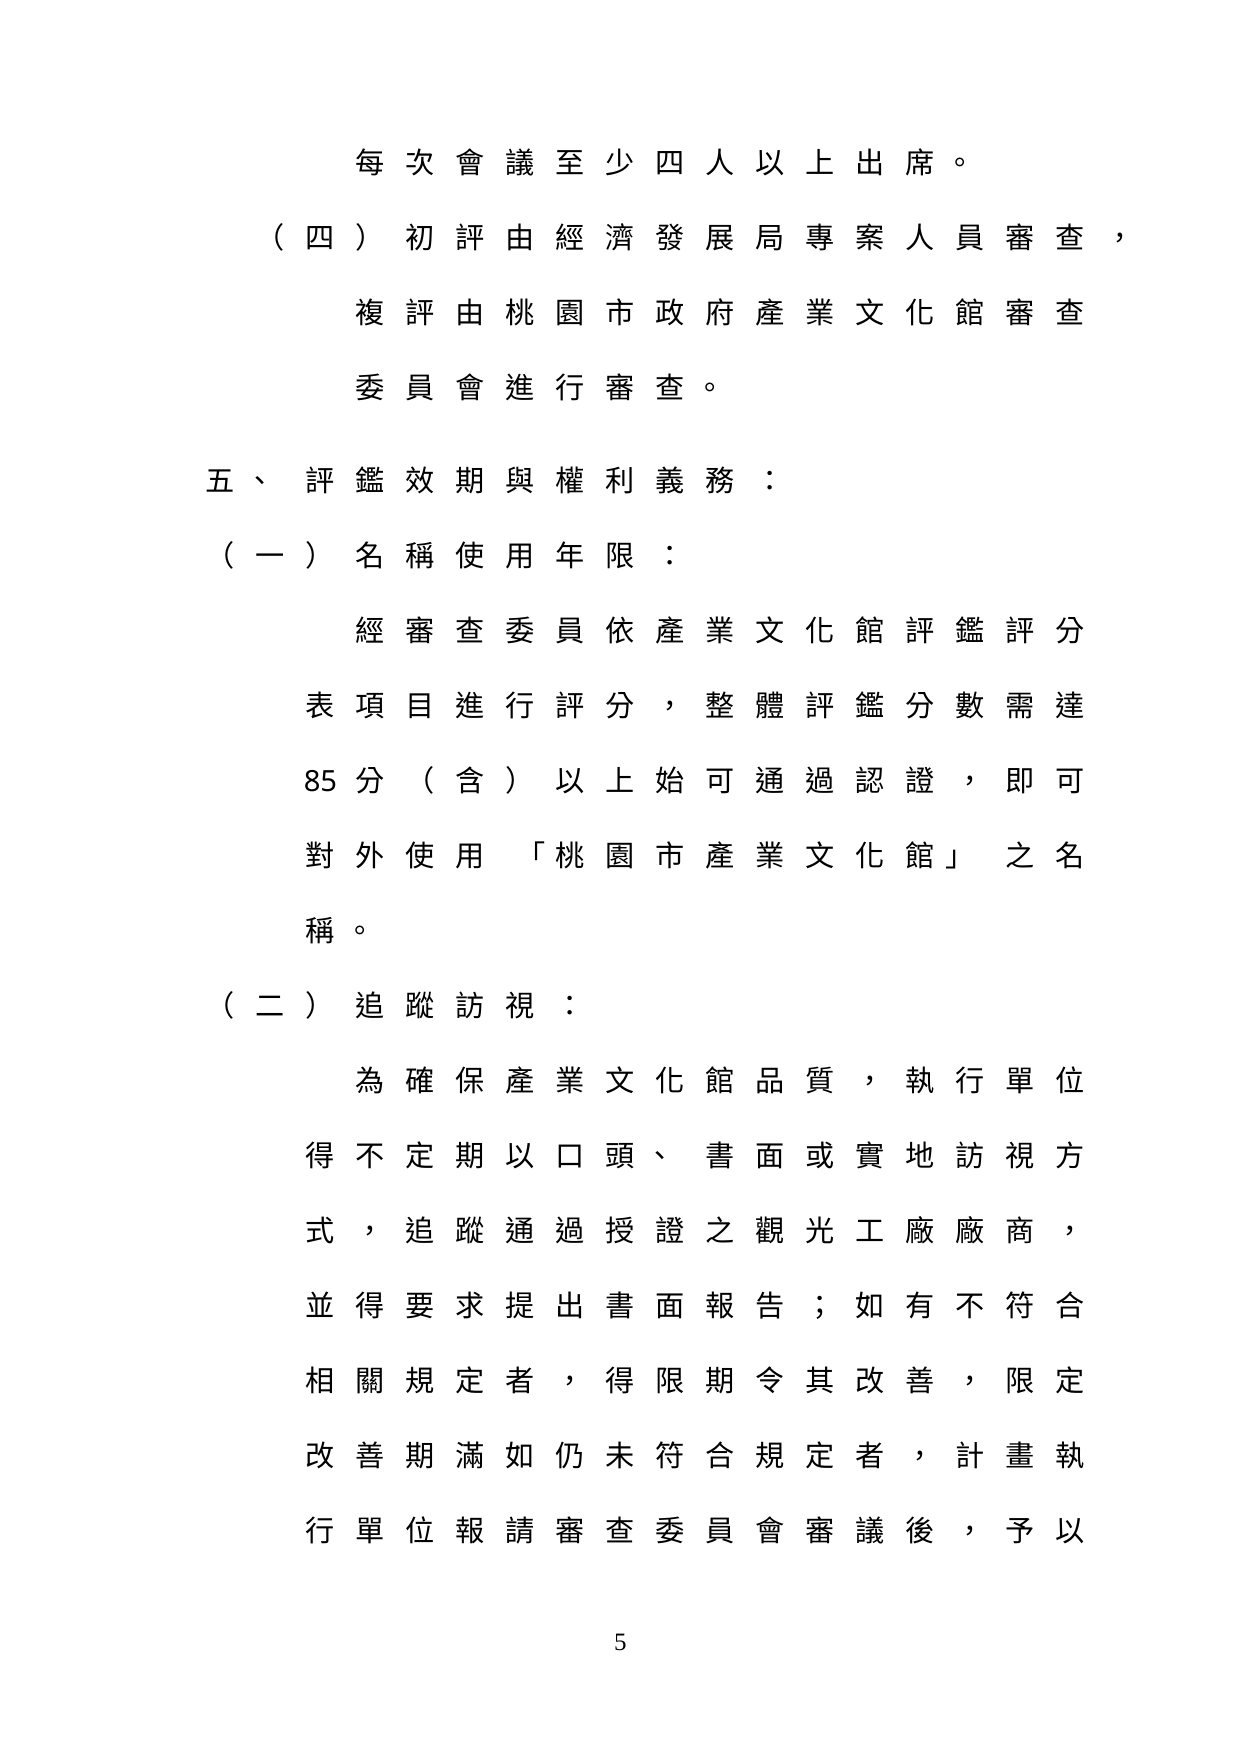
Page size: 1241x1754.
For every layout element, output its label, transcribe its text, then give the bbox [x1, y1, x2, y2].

text 為確保產業文化館品質，執行單位得不定期以口頭、書面或實地訪視方式，追蹤通過授證之觀光工廠廠商，並得要求提出書面報告；如有不符合相關規定者，得限期令其改善，限定改善期滿如仍未符合規定者，計畫執行單位報請審查委員會審議後，予以 [273, 1042, 1120, 1567]
text （四）初評由經濟發展局專案人員審查，複評由桃園市政府產業文化館審查委員會進行審查。 [238, 198, 1120, 423]
text （一）名稱使用年限： [186, 517, 1120, 592]
text 經審查委員依產業文化館評鑑評分表項目進行評分，整體評鑑分數需達85分（含）以上始可通過認證，即可對外使用「桃園市產業文化館」之名稱。 [274, 592, 1120, 967]
text 五、評鑑效期與權利義務： [120, 442, 1120, 517]
text （三）審查委員七人(由經濟發展局、觀光旅遊局、工商投資策進會、市府長官及相關領域專家等)組成的委員，每次會議至少四人以上出席。 [238, 123, 1120, 198]
text （二）追蹤訪視： [186, 967, 1120, 1042]
